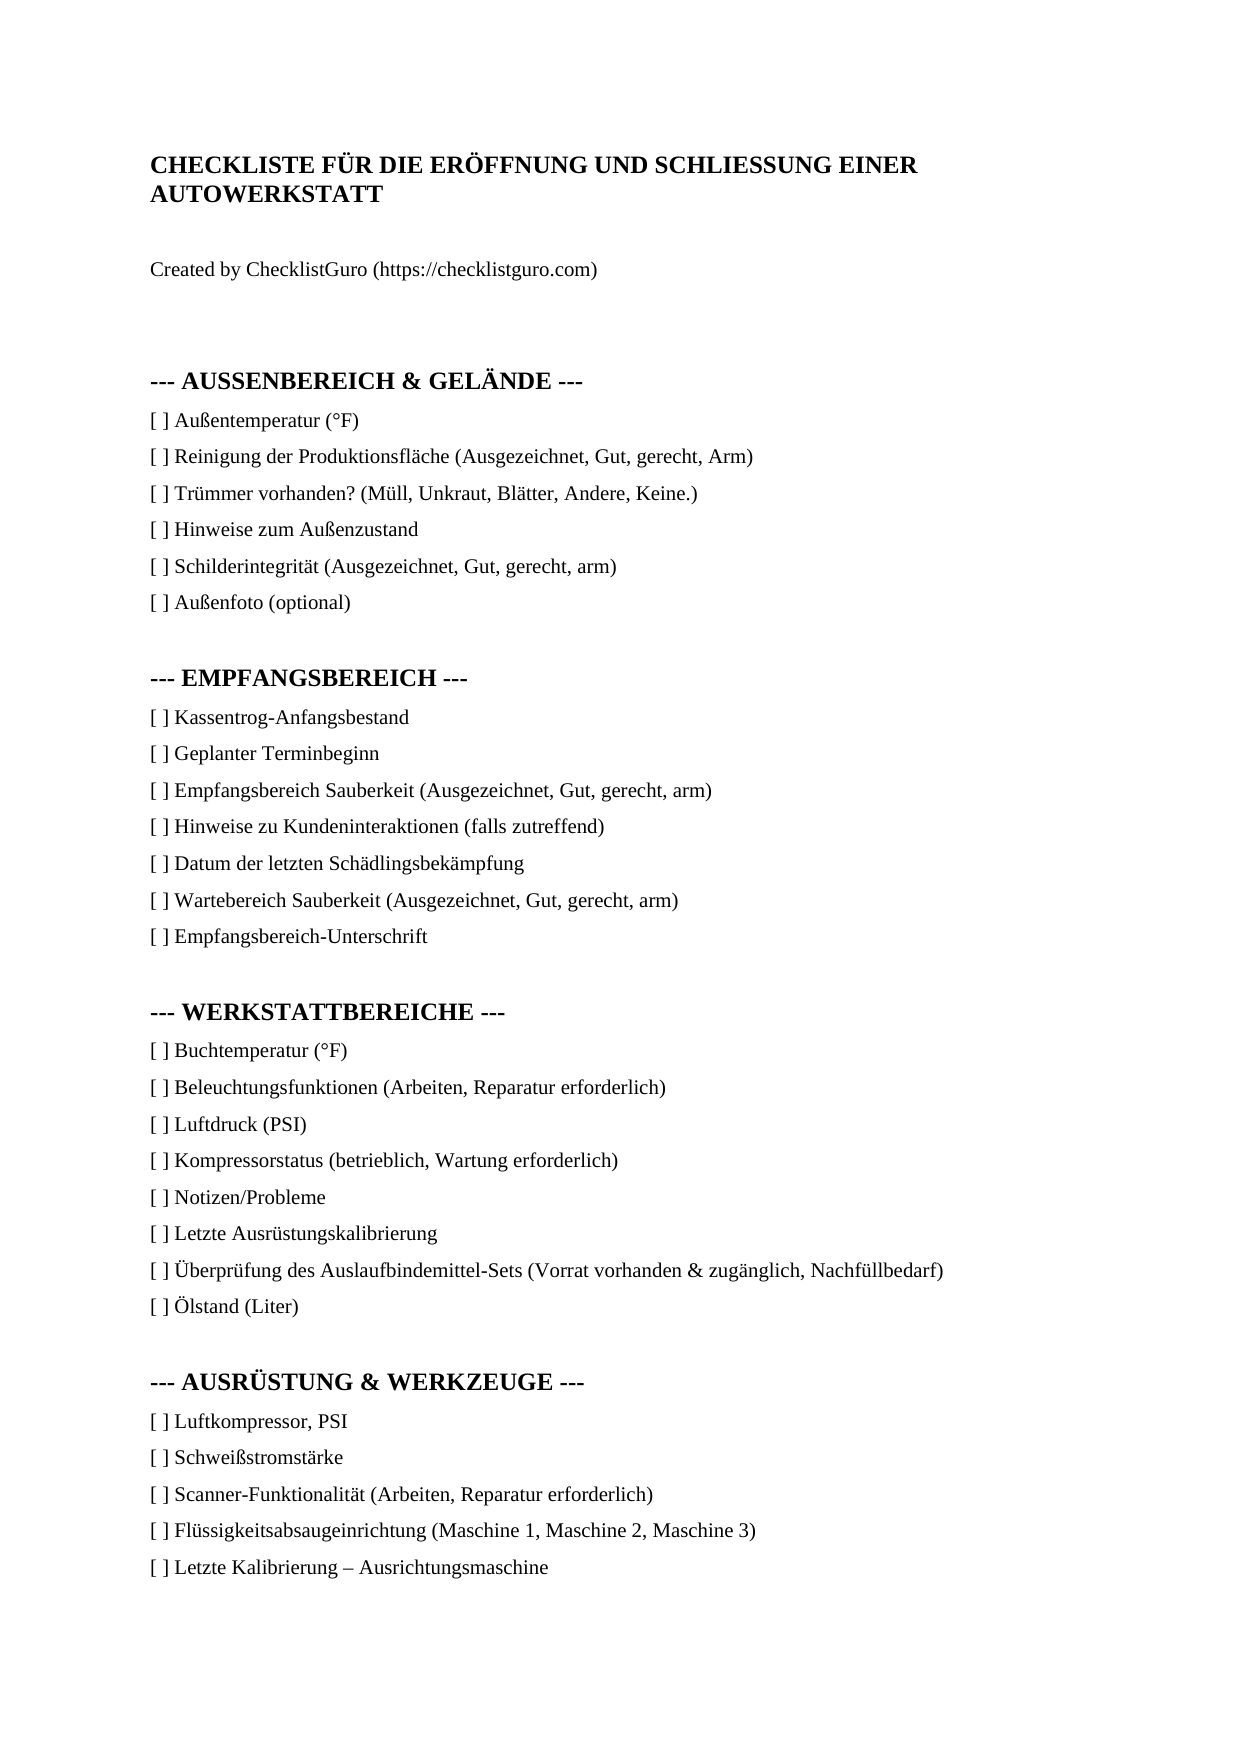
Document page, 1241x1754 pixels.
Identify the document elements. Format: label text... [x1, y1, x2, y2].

text [ ] Hinweise zum Außenzustand [150, 517, 1090, 541]
text [ ] Außenfoto (optional) [150, 590, 1090, 614]
text [ ] Luftkompressor, PSI [150, 1409, 1090, 1433]
text [ ] Scanner-Funktionalität (Arbeiten, Reparatur erforderlich) [150, 1482, 1090, 1506]
text [ ] Empfangsbereich-Unterschrift [150, 924, 1090, 948]
text [ ] Empfangsbereich Sauberkeit (Ausgezeichnet, Gut, gerecht, arm) [150, 778, 1090, 802]
text [ ] Kompressorstatus (betrieblich, Wartung erforderlich) [150, 1148, 1090, 1172]
text --- AUSRÜSTUNG & WERKZEUGE --- [150, 1367, 1090, 1396]
text [ ] Flüssigkeitsabsaugeinrichtung (Maschine 1, Maschine 2, Maschine 3) [150, 1518, 1090, 1542]
text [ ] Schilderintegrität (Ausgezeichnet, Gut, gerecht, arm) [150, 554, 1090, 578]
text [ ] Trümmer vorhanden? (Müll, Unkraut, Blätter, Andere, Keine.) [150, 481, 1090, 505]
text [ ] Geplanter Terminbeginn [150, 741, 1090, 765]
text [ ] Letzte Ausrüstungskalibrierung [150, 1221, 1090, 1245]
text [ ] Luftdruck (PSI) [150, 1112, 1090, 1136]
text --- WERKSTATTBEREICHE --- [150, 997, 1090, 1026]
text [ ] Kassentrog-Anfangsbestand [150, 705, 1090, 729]
text [ ] Beleuchtungsfunktionen (Arbeiten, Reparatur erforderlich) [150, 1075, 1090, 1099]
text [ ] Notizen/Probleme [150, 1185, 1090, 1209]
text [ ] Wartebereich Sauberkeit (Ausgezeichnet, Gut, gerecht, arm) [150, 887, 1090, 912]
text [ ] Buchtemperatur (°F) [150, 1038, 1090, 1062]
text [ ] Hinweise zu Kundeninteraktionen (falls zutreffend) [150, 814, 1090, 838]
text [ ] Ölstand (Liter) [150, 1294, 1090, 1318]
text --- AUSSENBEREICH & GELÄNDE --- [150, 366, 1090, 395]
text [ ] Letzte Kalibrierung – Ausrichtungsmaschine [150, 1555, 1090, 1579]
text [ ] Schweißstromstärke [150, 1445, 1090, 1469]
text CHECKLISTE FÜR DIE ERÖFFNUNG UND SCHLIESSUNG EINER AUTOWERKSTATT [150, 150, 1090, 207]
text --- EMPFANGSBEREICH --- [150, 663, 1090, 692]
text [ ] Reinigung der Produktionsfläche (Ausgezeichnet, Gut, gerecht, Arm) [150, 444, 1090, 468]
text [ ] Überprüfung des Auslaufbindemittel-Sets (Vorrat vorhanden & zugänglich, Nachfüllbedarf) [150, 1258, 1090, 1282]
text [ ] Außentemperatur (°F) [150, 407, 1090, 432]
text [ ] Datum der letzten Schädlingsbekämpfung [150, 851, 1090, 875]
text Created by ChecklistGuro (https://checklistguro.com) [150, 257, 1090, 281]
